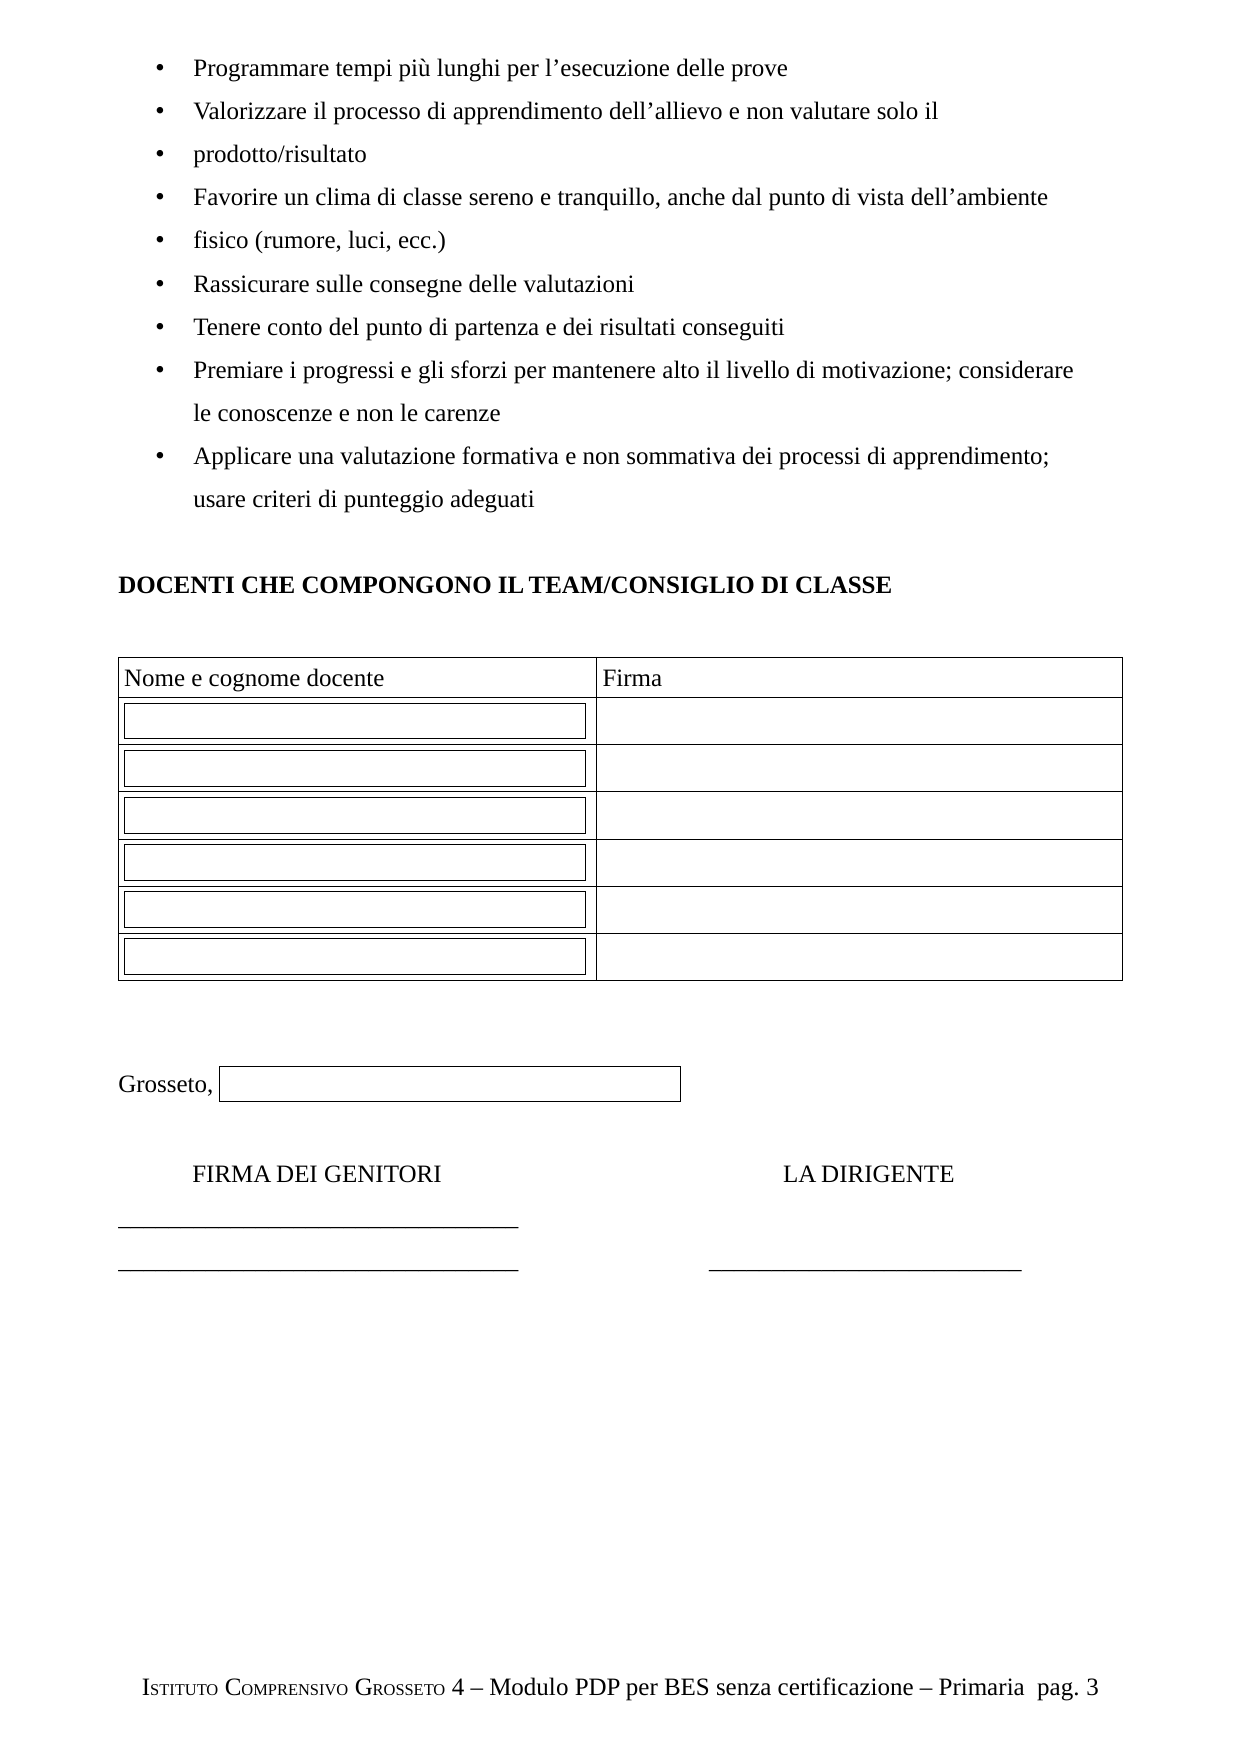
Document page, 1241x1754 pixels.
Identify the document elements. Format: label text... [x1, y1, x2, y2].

table_header Nome e cognome docente [119, 658, 596, 697]
table_cell [597, 887, 1122, 933]
list Premiare i progressi e gli sforzi per mantenere alto il livello di motivazione; considerare [156, 355, 1122, 384]
list Programmare tempi più lunghi per l’esecuzione delle prove [156, 53, 1122, 82]
table_cell [119, 840, 596, 886]
text ________________________________ [118, 1202, 1122, 1231]
table_cell [119, 887, 596, 933]
table_cell [119, 698, 596, 744]
list prodotto/risultato [156, 139, 1122, 168]
table_cell [597, 698, 1122, 744]
list Applicare una valutazione formativa e non sommativa dei processi di apprendimento; [156, 441, 1122, 470]
list le conoscenze e non le carenze [156, 398, 1122, 427]
text [681, 1066, 1122, 1102]
table_header Firma [597, 658, 1122, 697]
list usare criteri di punteggio adeguati [156, 484, 1122, 513]
text Grosseto, [118, 1066, 219, 1102]
text FIRMA DEI GENITORI LA DIRIGENTE [118, 1159, 1122, 1188]
text DOCENTI CHE COMPONGONO IL TEAM/CONSIGLIO DI CLASSE [118, 571, 1122, 599]
table_cell [119, 792, 596, 838]
table_cell [597, 840, 1122, 886]
list Tenere conto del punto di partenza e dei risultati conseguiti [156, 312, 1122, 341]
table_cell [119, 745, 596, 791]
list fisico (rumore, luci, ecc.) [156, 226, 1122, 254]
table_cell [119, 934, 596, 980]
text ________________________________ _________________________ [118, 1245, 1122, 1274]
table_cell [597, 934, 1122, 980]
list Valorizzare il processo di apprendimento dell’allievo e non valutare solo il [156, 96, 1122, 125]
table_cell [597, 745, 1122, 791]
table_cell [597, 792, 1122, 838]
list Favorire un clima di classe sereno e tranquillo, anche dal punto di vista dell’ambiente [156, 182, 1122, 211]
list Rassicurare sulle consegne delle valutazioni [156, 269, 1122, 297]
